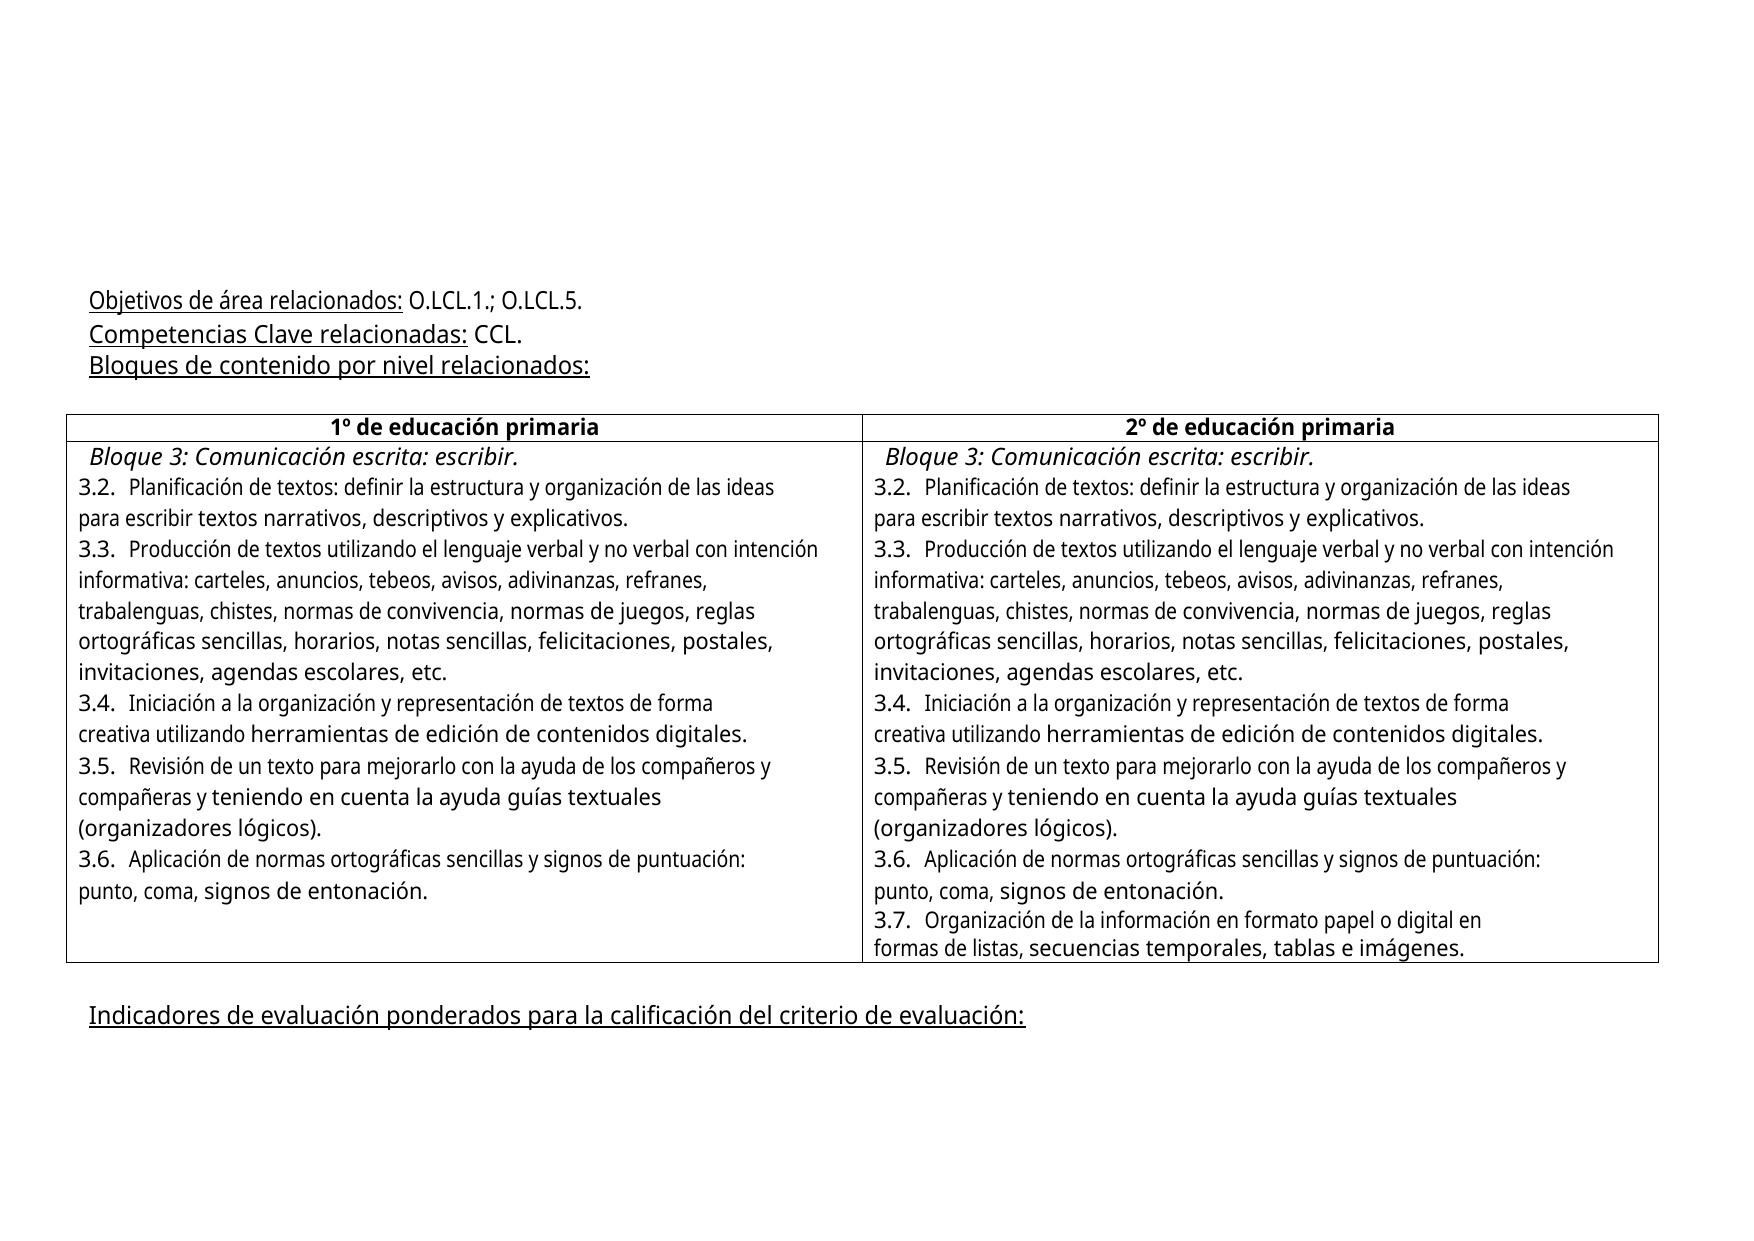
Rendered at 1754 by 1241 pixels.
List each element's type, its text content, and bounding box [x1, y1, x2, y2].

table_header 1º de educación primaria [67, 415, 862, 441]
table_cell Bloque 3: Comunicación escrita: escribir. Planificación de textos: definir la estructura y organización de las ideas para escribir textos narrativos, descriptivos y explicativos. Producción de textos utilizando el lenguaje verbal y no verbal con intención informativa: carteles, anuncios, tebeos, avisos, adivinanzas, refranes, trabalenguas, chistes, normas de convivencia, normas de juegos, reglas ortográficas sencillas, horarios, notas sencillas, felicitaciones, postales, invitaciones, agendas escolares, etc. Iniciación a la organización y representación de textos de forma creativa utilizando herramientas de edición de contenidos digitales. Revisión de un texto para mejorarlo con la ayuda de los compañeros y compañeras y teniendo en cuenta la ayuda guías textuales (organizadores lógicos). Aplicación de normas ortográficas sencillas y signos de puntuación: punto, coma, signos de entonación. Organización de la información en formato papel o digital en formas de listas, secuencias temporales, tablas e imágenes. [863, 442, 1658, 962]
table_cell Bloque 3: Comunicación escrita: escribir. Planificación de textos: definir la estructura y organización de las ideas para escribir textos narrativos, descriptivos y explicativos. Producción de textos utilizando el lenguaje verbal y no verbal con intención informativa: carteles, anuncios, tebeos, avisos, adivinanzas, refranes, trabalenguas, chistes, normas de convivencia, normas de juegos, reglas ortográficas sencillas, horarios, notas sencillas, felicitaciones, postales, invitaciones, agendas escolares, etc. Iniciación a la organización y representación de textos de forma creativa utilizando herramientas de edición de contenidos digitales. Revisión de un texto para mejorarlo con la ayuda de los compañeros y compañeras y teniendo en cuenta la ayuda guías textuales (organizadores lógicos). Aplicación de normas ortográficas sencillas y signos de puntuación: punto, coma, signos de entonación. [67, 442, 862, 962]
text Indicadores de evaluación ponderados para la calificación del criterio de evaluación: [89, 997, 1693, 1031]
text Objetivos de área relacionados: O.LCL.1.; O.LCL.5. Competencias Clave relacionadas: CCL. [89, 283, 691, 351]
text Bloques de contenido por nivel relacionados: [89, 351, 1693, 380]
table_header 2º de educación primaria [863, 415, 1658, 441]
